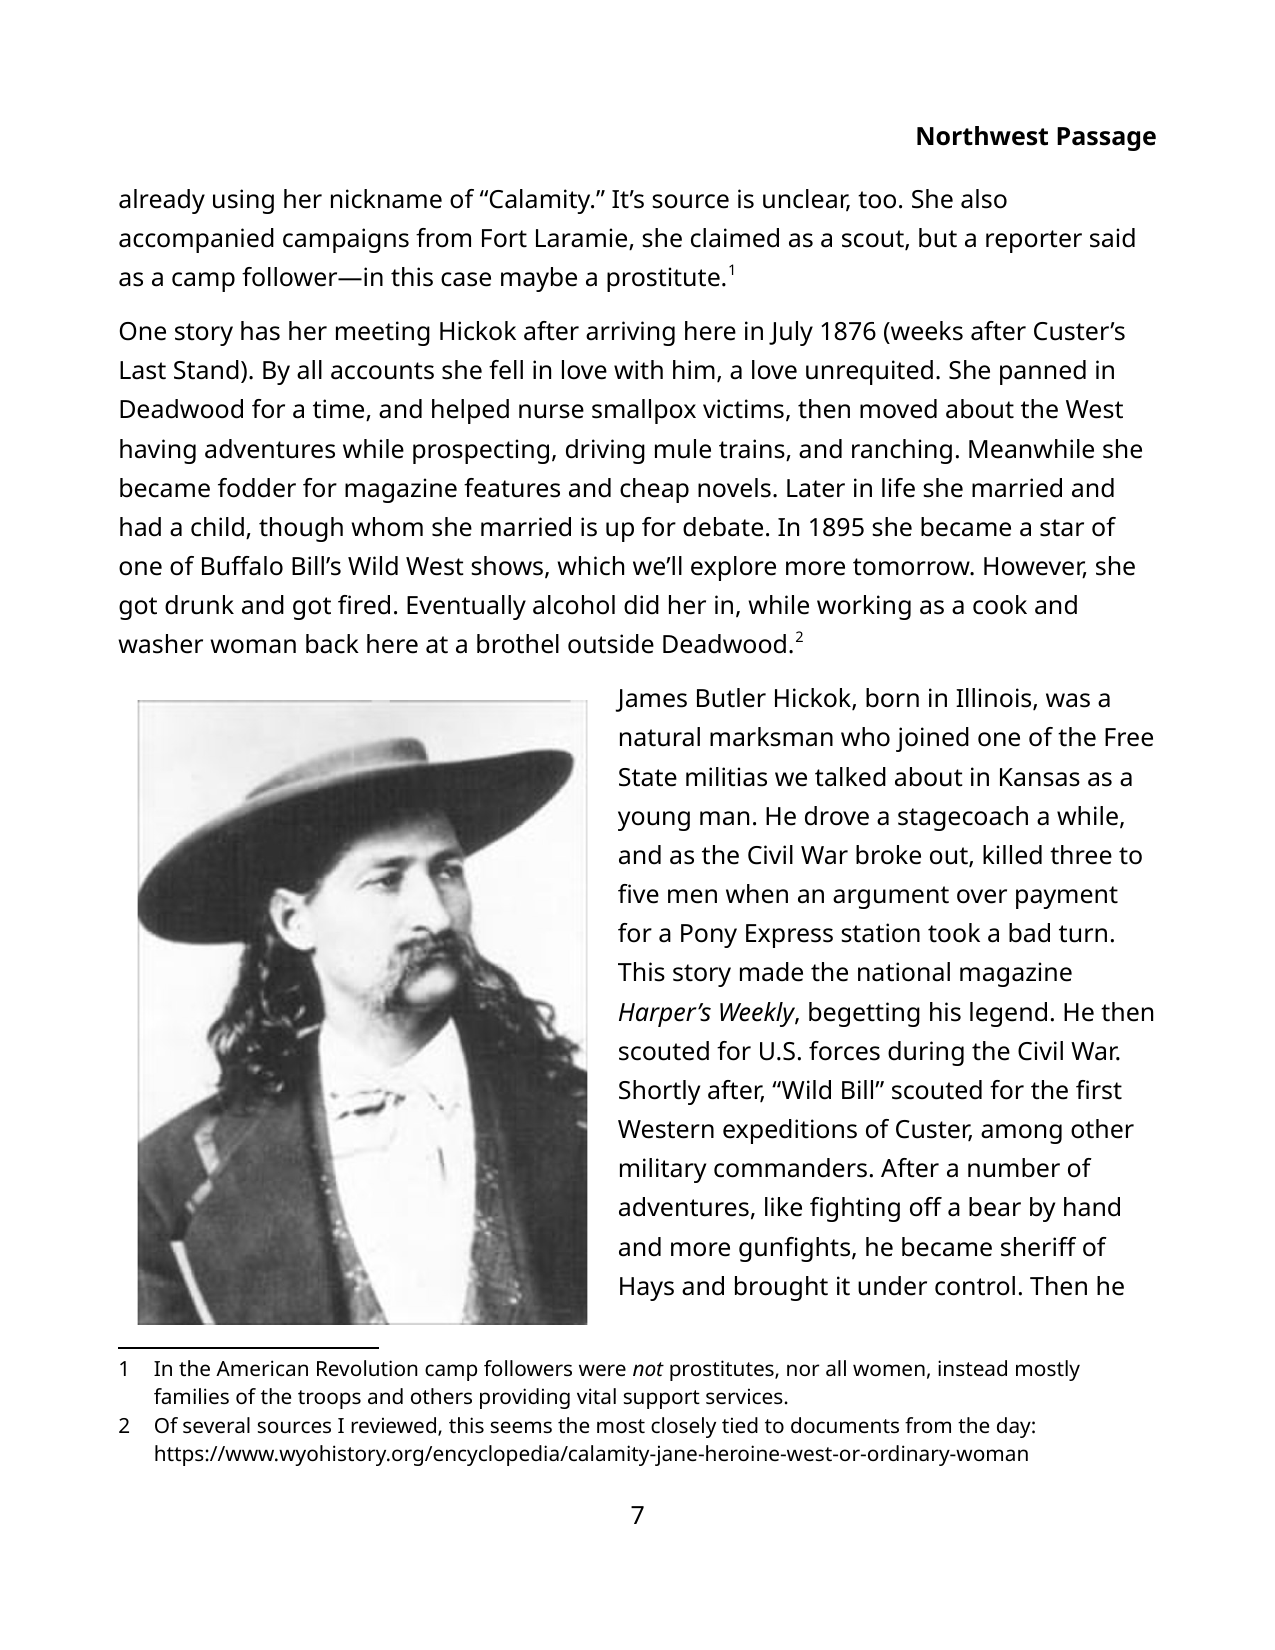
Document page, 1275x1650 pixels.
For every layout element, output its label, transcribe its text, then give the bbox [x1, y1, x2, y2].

text James Butler Hickok, born in Illinois, was a natural marksman who joined one of the Free State militias we talked about in Kansas as a young man. He drove a stagecoach a while, and as the Civil War broke out, killed three to five men when an argument over payment for a Pony Express station took a bad turn. This story made the national magazine Harper’s Weekly, begetting his legend. He then scouted for U.S. forces during the Civil War. Shortly after, “Wild Bill” scouted for the first Western expeditions of Custer, among other military commanders. After a number of adventures, like fighting off a bear by hand and more gunfights, he became sheriff of Hays and brought it under control. Then he [118, 681, 1157, 1302]
picture [137, 700, 588, 1325]
text One story has her meeting Hickok after arriving here in July 1876 (weeks after Custer’s Last Stand). By all accounts she fell in love with him, a love unrequited. She panned in Deadwood for a time, and helped nurse smallpox victims, then moved about the West having adventures while prospecting, driving mule trains, and ranching. Meanwhile she became fodder for magazine features and cheap novels. Later in life she married and had a child, though whom she married is up for debate. In 1895 she became a star of one of Buffalo Bill’s Wild West shows, which we’ll explore more tomorrow. However, she got drunk and got fired. Eventually alcohol did her in, while working as a cook and washer woman back here at a brothel outside Deadwood. [118, 314, 1157, 661]
text Of several sources I reviewed, this seems the most closely tied to documents from the day: https://www.wyohistory.org/encyclopedia/calamity-jane-heroine-west-or-ordinary-woman [118, 1411, 1157, 1468]
text In the American Revolution camp followers were not prostitutes, nor all women, instead mostly families of the troops and others providing vital support services. [118, 1354, 1157, 1411]
text already using her nickname of “Calamity.” It’s source is unclear, too. She also accompanied campaigns from Fort Laramie, she claimed as a scout, but a reporter said as a camp follower—in this case maybe a prostitute. [118, 182, 1157, 294]
